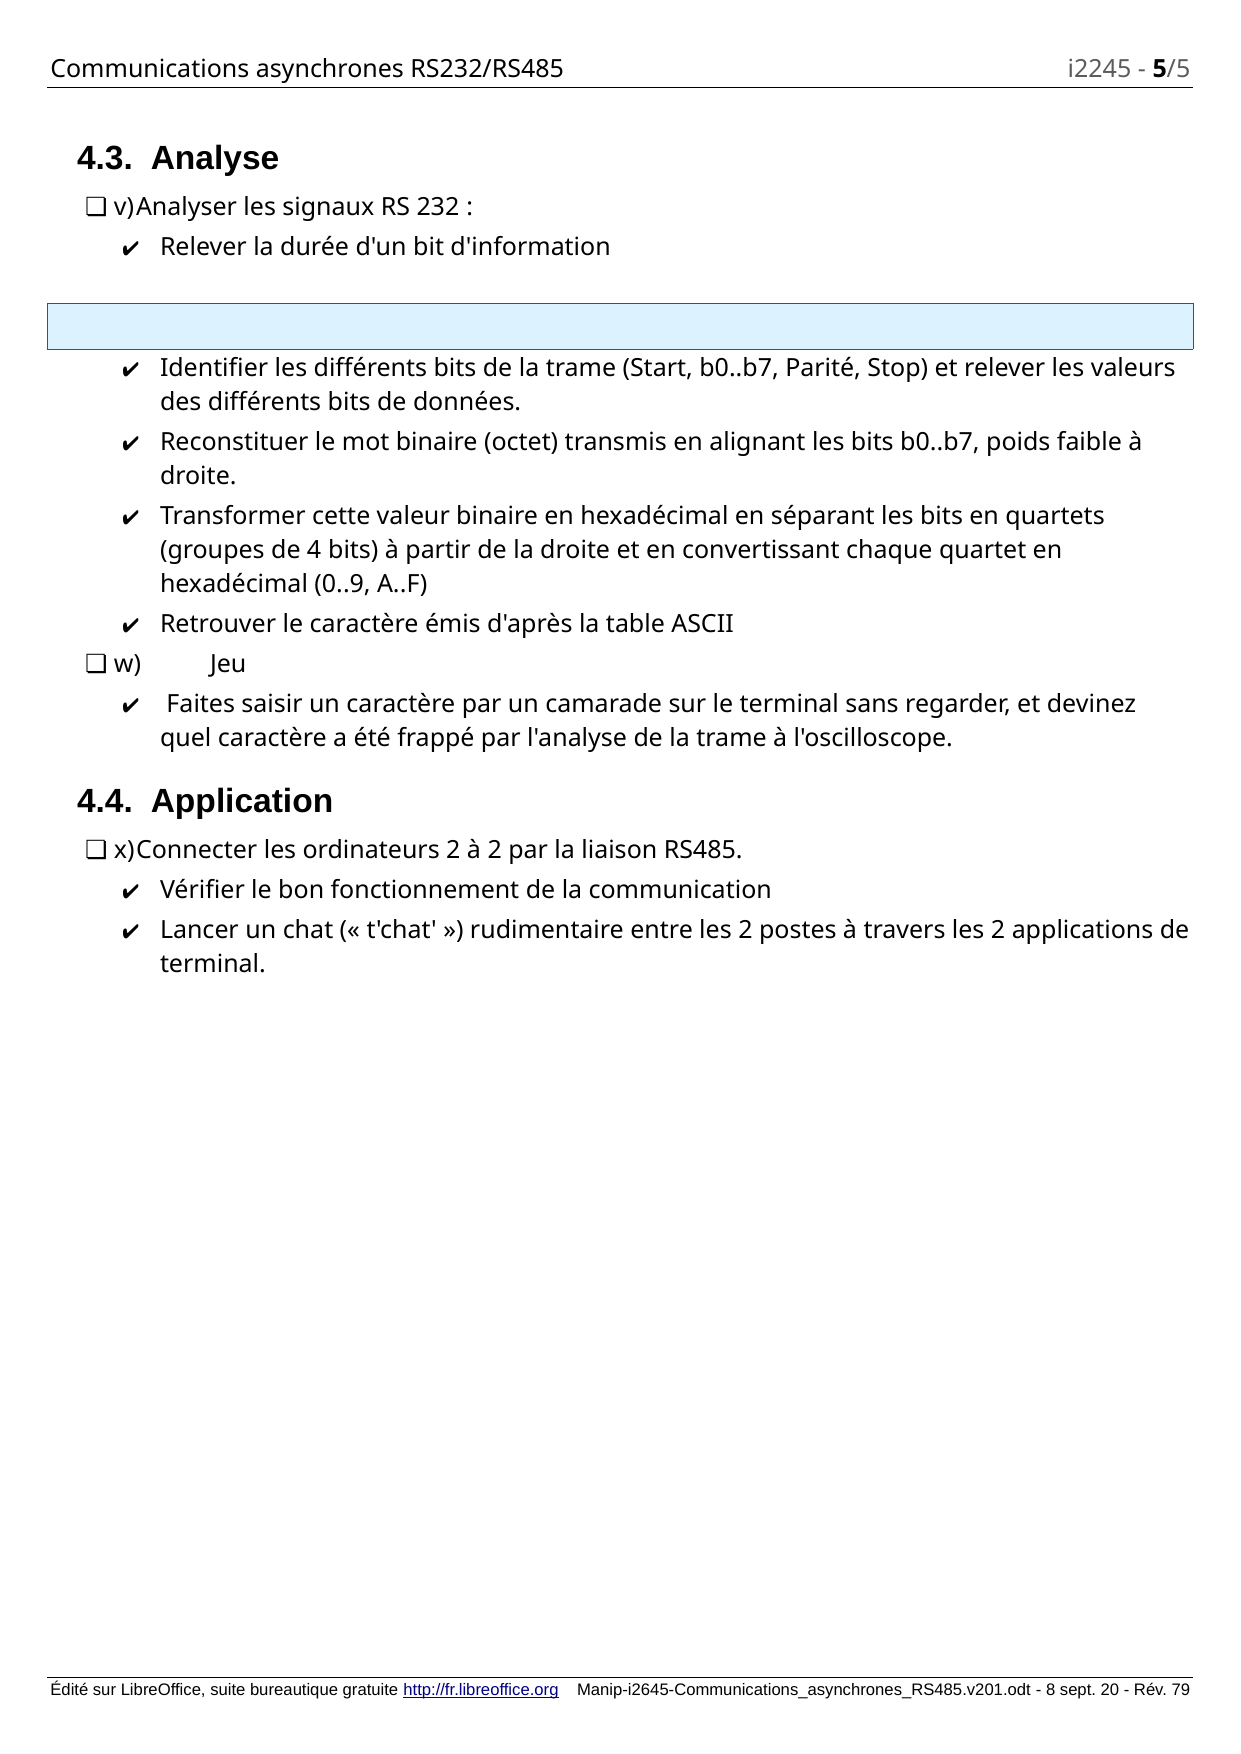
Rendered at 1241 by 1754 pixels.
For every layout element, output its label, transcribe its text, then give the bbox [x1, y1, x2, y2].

subtitle Application [77, 781, 1193, 819]
table_header [48, 304, 1193, 349]
list Retrouver le caractère émis d'après la table ASCII [122, 606, 1193, 640]
subtitle Analyse [77, 138, 1193, 176]
list Connecter les ordinateurs 2 à 2 par la liaison RS485. [85, 832, 1193, 866]
list Lancer un chat (« t'chat' ») rudimentaire entre les 2 postes à travers les 2 applications de terminal. [122, 912, 1193, 980]
list Relever la durée d'un bit d'information [122, 229, 1193, 263]
list Identifier les différents bits de la trame (Start, b0..b7, Parité, Stop) et relever les valeurs des différents bits de données. [122, 350, 1193, 417]
list Transformer cette valeur binaire en hexadécimal en séparant les bits en quartets (groupes de 4 bits) à partir de la droite et en convertissant chaque quartet en hexadécimal (0..9, A..F) [122, 497, 1193, 600]
list Analyser les signaux RS 232 : [85, 189, 1193, 223]
list Jeu [85, 646, 1193, 680]
list Vérifier le bon fonctionnement de la communication [122, 872, 1193, 906]
list Reconstituer le mot binaire (octet) transmis en alignant les bits b0..b7, poids faible à droite. [122, 423, 1193, 492]
list Faites saisir un caractère par un camarade sur le terminal sans regarder, et devinez quel caractère a été frappé par l'analyse de la trame à l'oscilloscope. [122, 686, 1193, 754]
